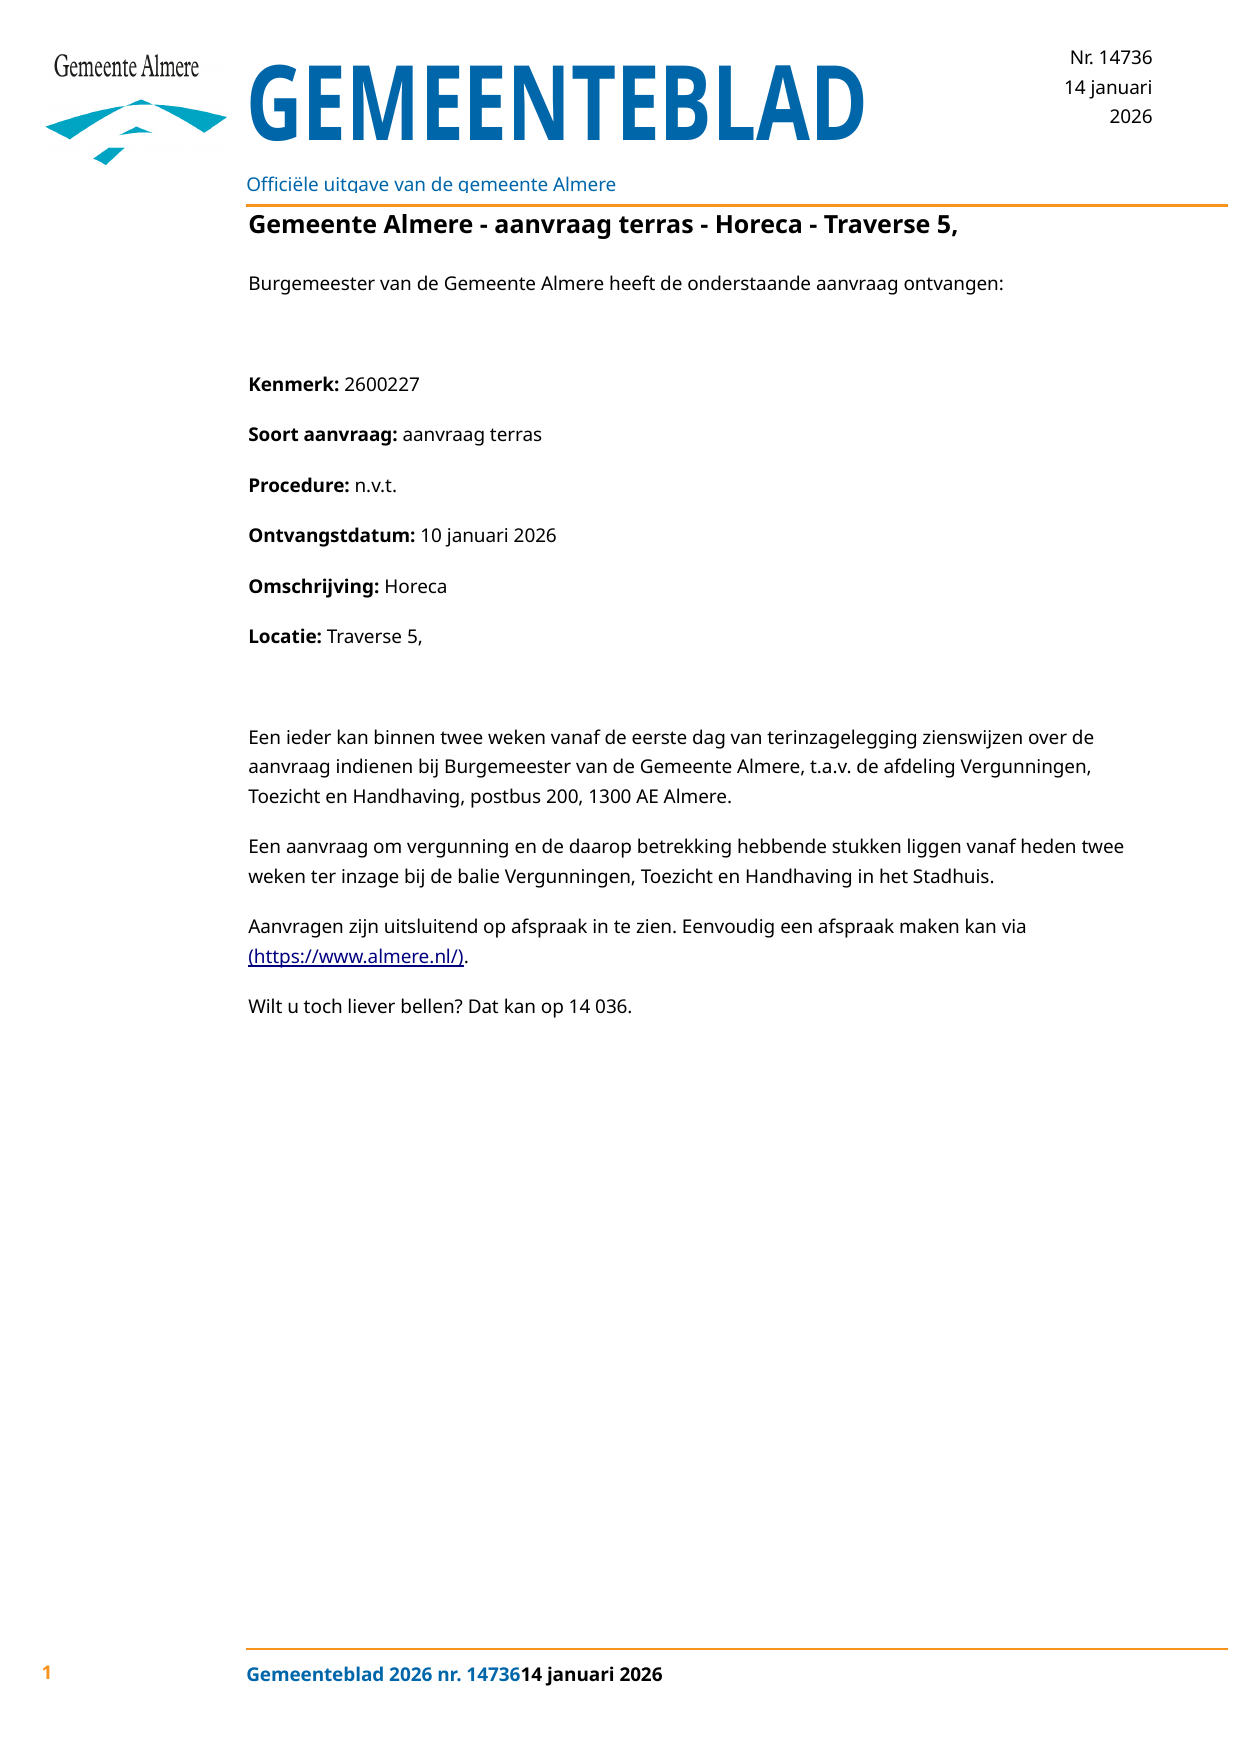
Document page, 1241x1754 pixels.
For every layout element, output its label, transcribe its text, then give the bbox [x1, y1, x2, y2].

text Omschrijving: Horeca [248, 573, 1152, 598]
text Locatie: Traverse 5, [248, 623, 1152, 649]
text Aanvragen zijn uitsluitend op afspraak in te zien. Eenvoudig een afspraak maken kan via (https://www.almere.nl/). [248, 914, 1152, 969]
text Procedure: n.v.t. [248, 472, 1152, 498]
text Een aanvraag om vergunning en de daarop betrekking hebbende stukken liggen vanaf heden twee weken ter inzage bij de balie Vergunningen, Toezicht en Handhaving in het Stadhuis. [248, 834, 1152, 889]
text Gemeente Almere - aanvraag terras - Horeca - Traverse 5, [248, 207, 1152, 241]
picture [41, 47, 231, 172]
text Wilt u toch liever bellen? Dat kan op 14 036. [248, 994, 1152, 1019]
text Burgemeester van de Gemeente Almere heeft de onderstaande aanvraag ontvangen: [248, 270, 1152, 296]
text Kenmerk: 2600227 [248, 371, 1152, 397]
text Soort aanvraag: aanvraag terras [248, 422, 1152, 447]
text Een ieder kan binnen twee weken vanaf de eerste dag van terinzagelegging zienswijzen over de aanvraag indienen bij Burgemeester van de Gemeente Almere, t.a.v. de afdeling Vergunningen, Toezicht en Handhaving, postbus 200, 1300 AE Almere. [248, 724, 1152, 809]
text Ontvangstdatum: 10 januari 2026 [248, 522, 1152, 548]
